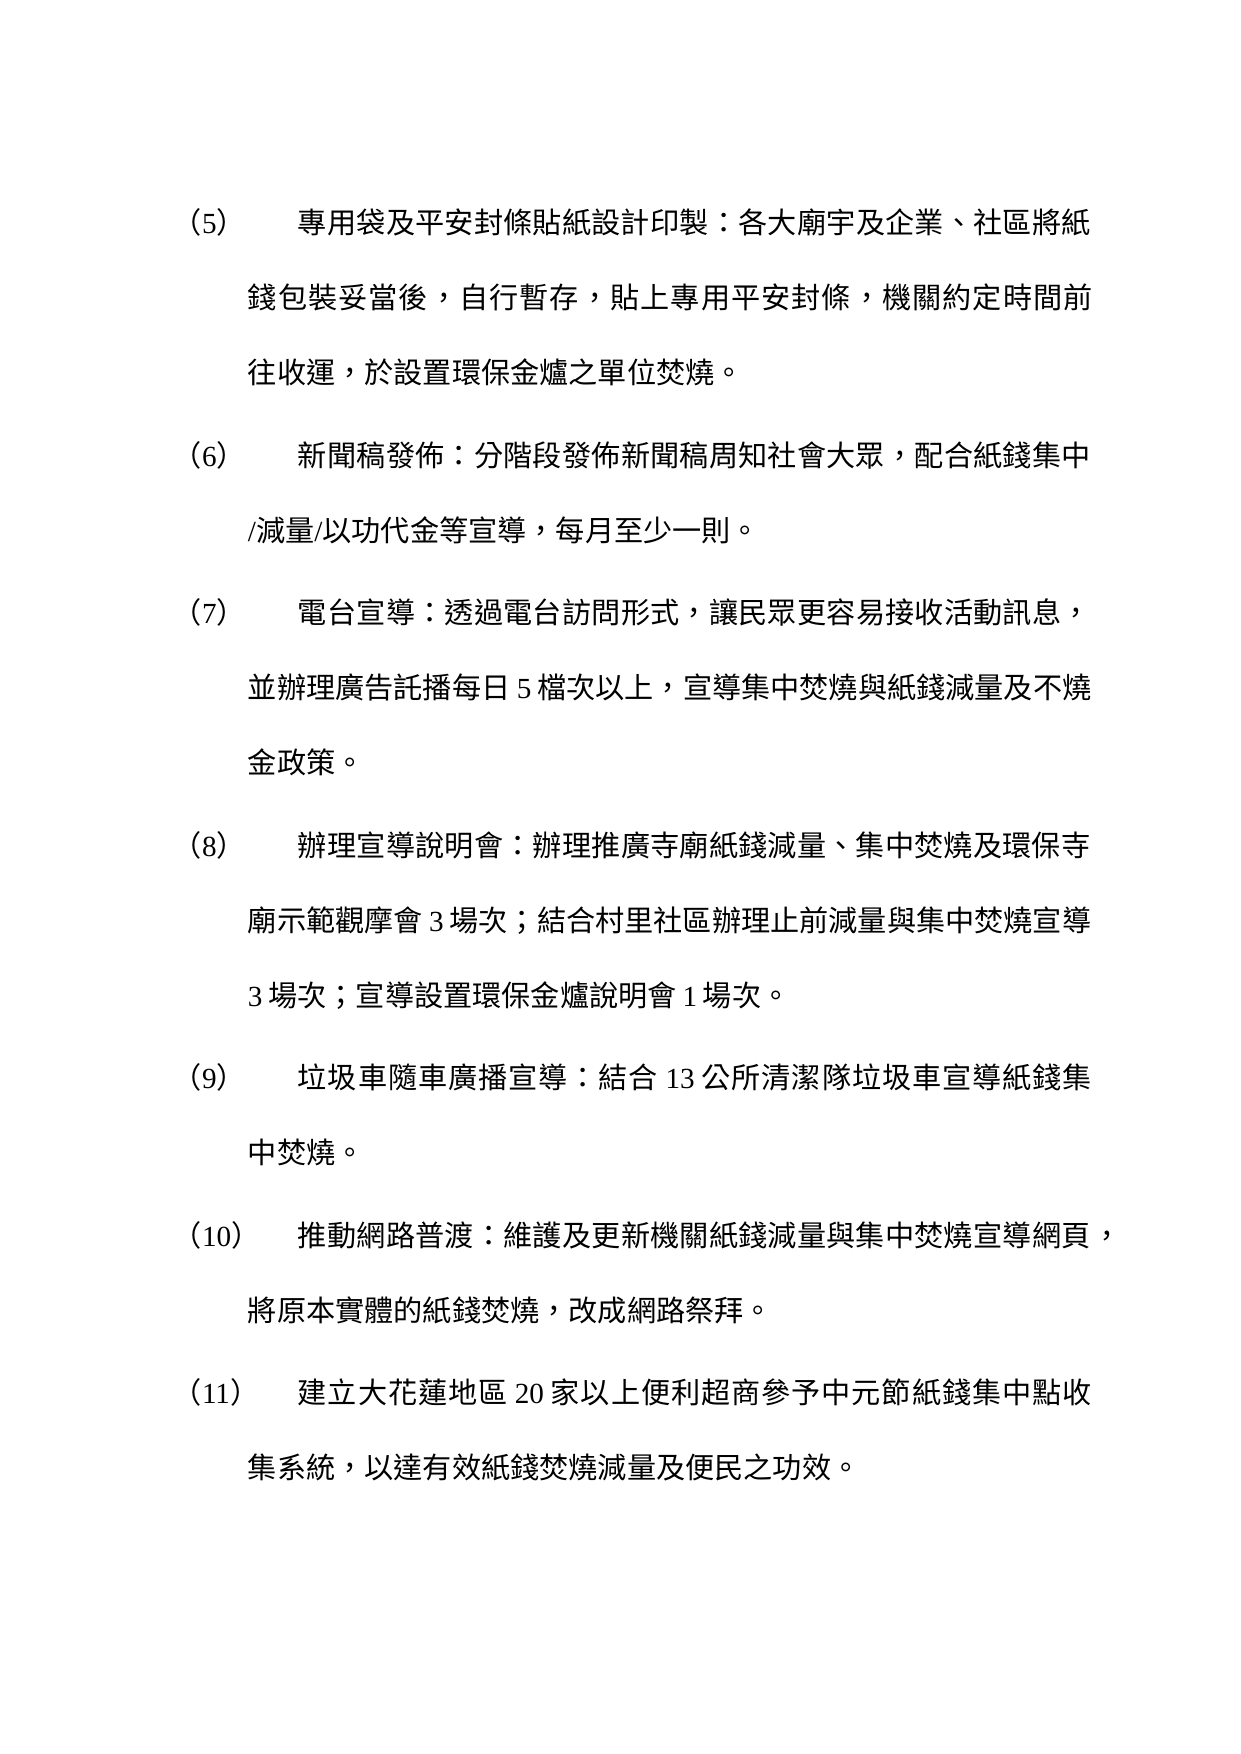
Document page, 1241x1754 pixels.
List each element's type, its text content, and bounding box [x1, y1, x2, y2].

list 推動網路普渡：維護及更新機關紙錢減量與集中焚燒宣導網頁，將原本實體的紙錢焚燒，改成網路祭拜。 [173, 1196, 1092, 1346]
list 建立大花蓮地區20家以上便利超商參予中元節紙錢集中點收集系統，以達有效紙錢焚燒減量及便民之功效。 [173, 1353, 1092, 1503]
list 辦理宣導說明會：辦理推廣寺廟紙錢減量、集中焚燒及環保寺廟示範觀摩會3場次；結合村里社區辦理止前減量與集中焚燒宣導3場次；宣導設置環保金爐說明會1場次。 [173, 806, 1092, 1031]
list 新聞稿發佈：分階段發佈新聞稿周知社會大眾，配合紙錢集中/減量/以功代金等宣導，每月至少一則。 [173, 416, 1092, 566]
list 電台宣導：透過電台訪問形式，讓民眾更容易接收活動訊息，並辦理廣告託播每日5檔次以上，宣導集中焚燒與紙錢減量及不燒金政策。 [173, 573, 1092, 798]
list 專用袋及平安封條貼紙設計印製：各大廟宇及企業、社區將紙錢包裝妥當後，自行暫存，貼上專用平安封條，機關約定時間前往收運，於設置環保金爐之單位焚燒。 [173, 183, 1092, 408]
list 垃圾車隨車廣播宣導：結合13公所清潔隊垃圾車宣導紙錢集中焚燒。 [173, 1038, 1092, 1188]
